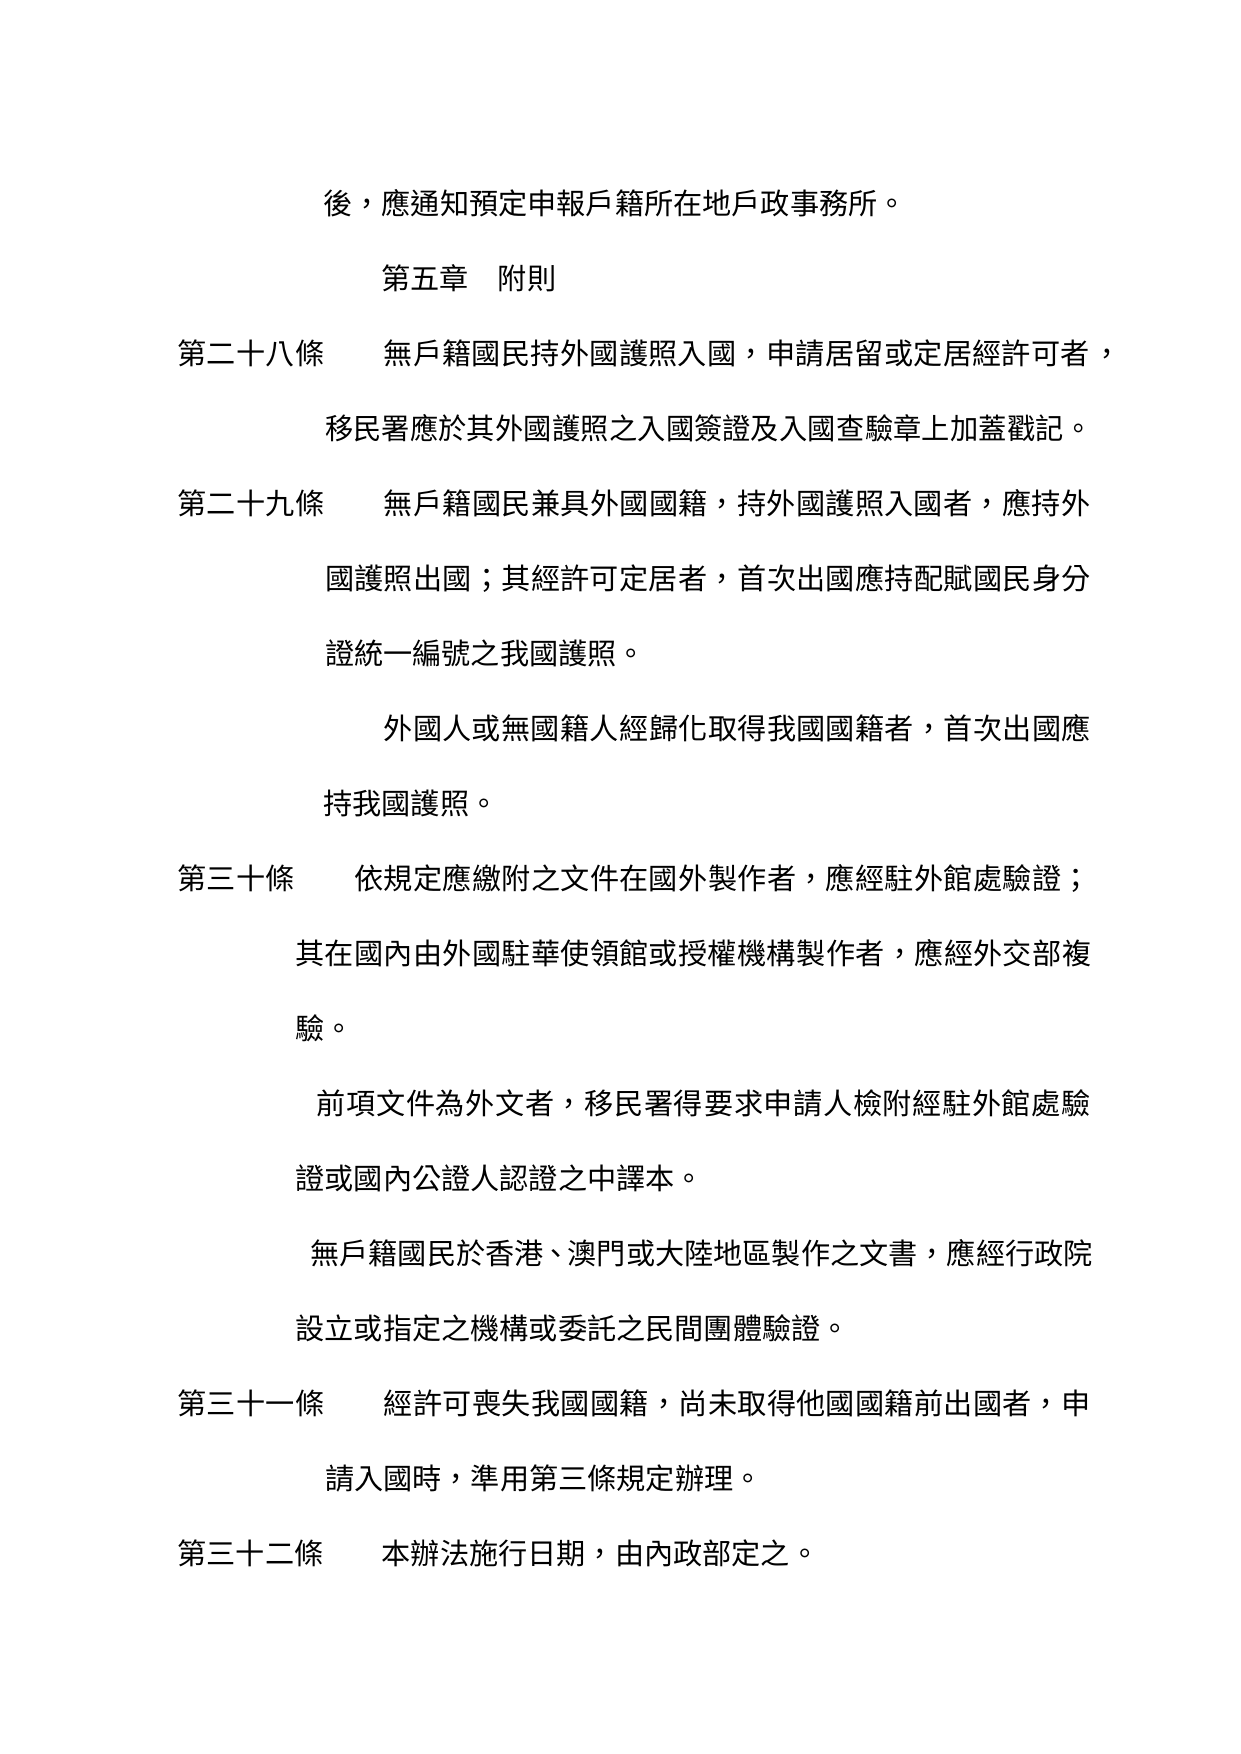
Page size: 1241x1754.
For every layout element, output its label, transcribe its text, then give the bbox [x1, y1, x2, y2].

text 前項文件為外文者，移民署得要求申請人檢附經駐外館處驗證或國內公證人認證之中譯本。 [177, 1064, 1092, 1214]
text 無戶籍國民於香港、澳門或大陸地區製作之文書，應經行政院設立或指定之機構或委託之民間團體驗證。 [177, 1214, 1092, 1364]
text 第三十一條 經許可喪失我國國籍，尚未取得他國國籍前出國者，申請入國時，準用第三條規定辦理。 [177, 1364, 1092, 1514]
text 第三十條 依規定應繳附之文件在國外製作者，應經駐外館處驗證；其在國內由外國駐華使領館或授權機構製作者，應經外交部複驗。 [177, 839, 1092, 1064]
text 第五章 附則 [302, 239, 1092, 314]
text 第二十八條 無戶籍國民持外國護照入國，申請居留或定居經許可者，移民署應於其外國護照之入國簽證及入國查驗章上加蓋戳記。 [177, 314, 1092, 464]
text 後，應通知預定申報戶籍所在地戶政事務所。 [177, 164, 1092, 239]
text 外國人或無國籍人經歸化取得我國國籍者，首次出國應持我國護照。 [177, 689, 1092, 839]
text 第二十九條 無戶籍國民兼具外國國籍，持外國護照入國者，應持外國護照出國；其經許可定居者，首次出國應持配賦國民身分證統一編號之我國護照。 [177, 464, 1092, 689]
text 第三十二條 本辦法施行日期，由內政部定之。 [177, 1514, 1092, 1589]
